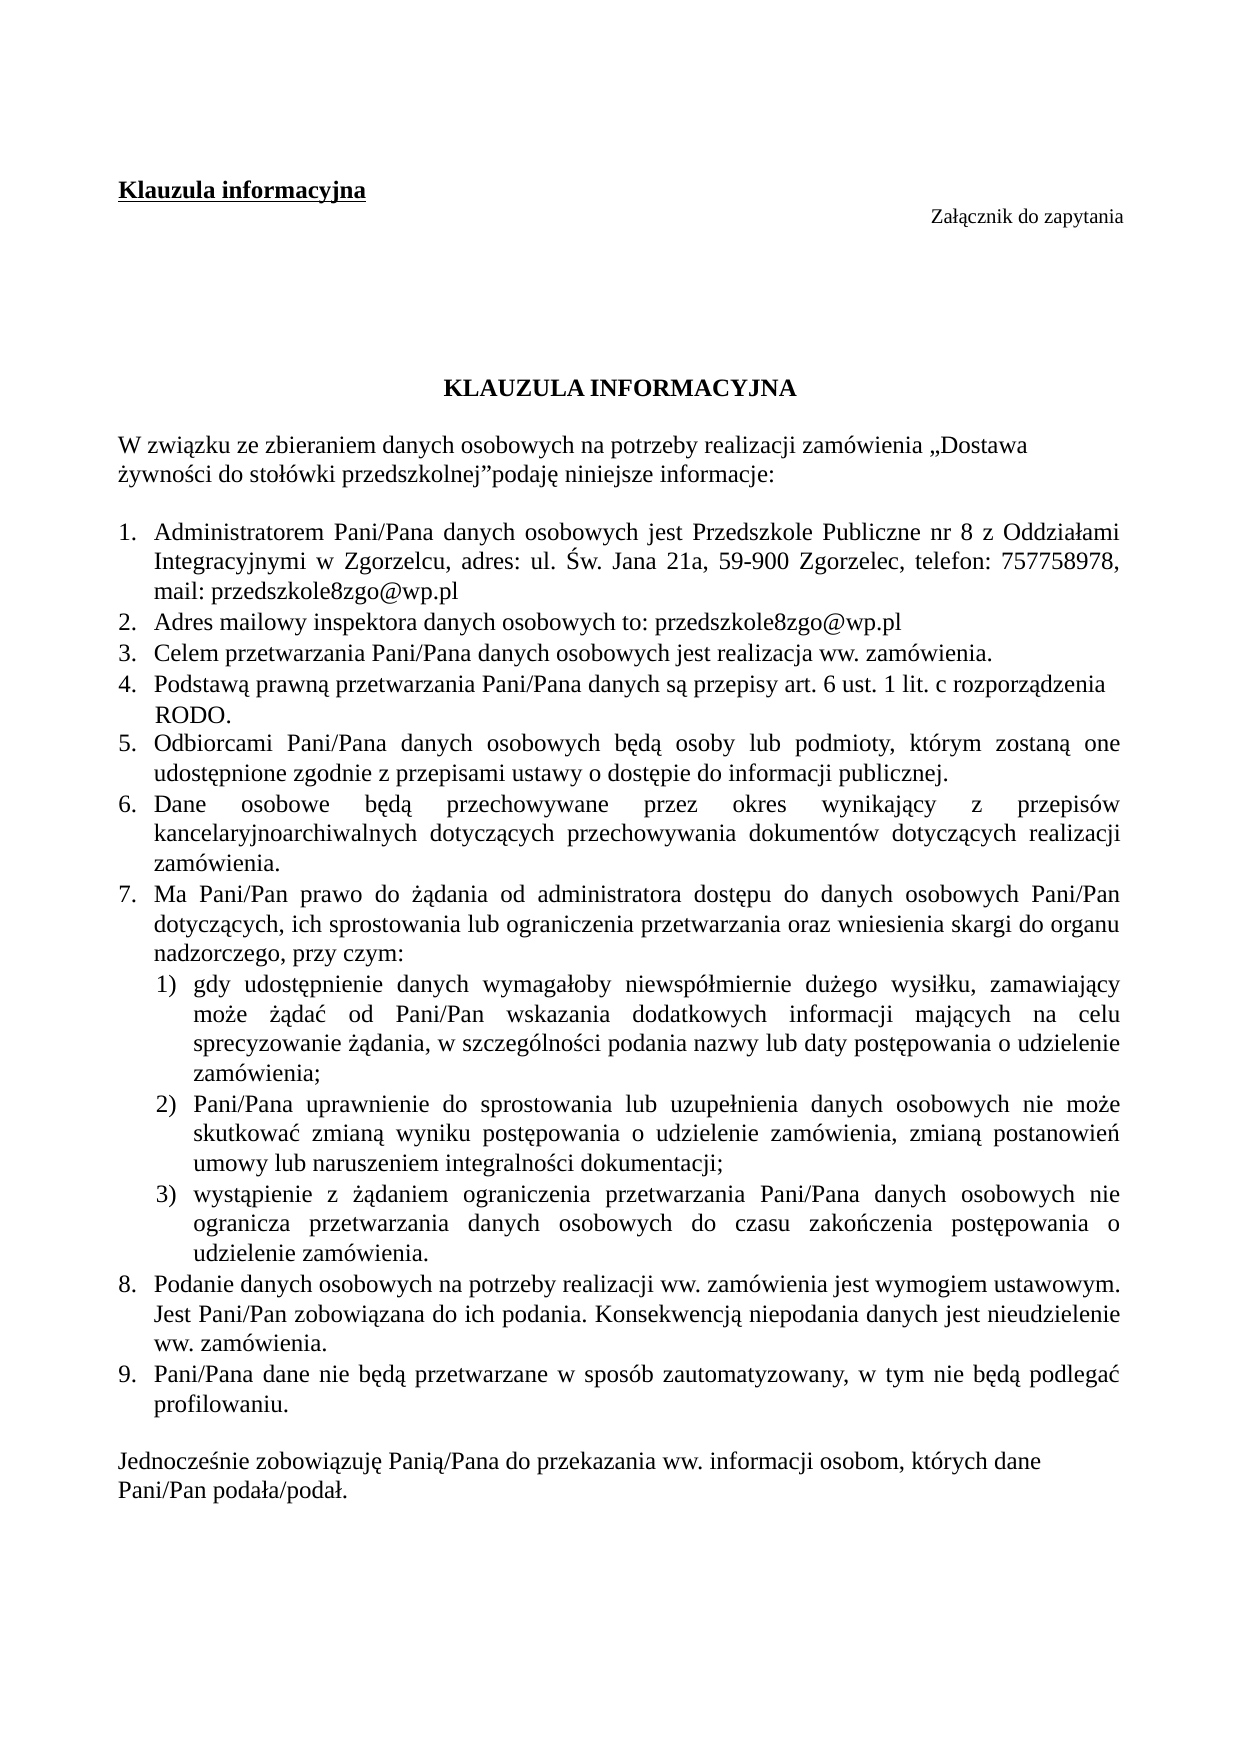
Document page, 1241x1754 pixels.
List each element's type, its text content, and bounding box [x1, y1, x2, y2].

text Jednocześnie zobowiązuję Panią/Pana do przekazania ww. informacji osobom, których dane Pani/Pan podała/podał. [118, 1446, 1121, 1503]
text Klauzula informacyjna [118, 176, 1122, 204]
list Podanie danych osobowych na potrzeby realizacji ww. zamówienia jest wymogiem ustawowym. Jest Pani/Pan zobowiązana do ich podania. Konsekwencją niepodania danych jest nieudzielenie ww. zamówienia. [118, 1269, 1121, 1357]
list Pani/Pana uprawnienie do sprostowania lub uzupełnienia danych osobowych nie może skutkować zmianą wyniku postępowania o udzielenie zamówienia, zmianą postanowień umowy lub naruszeniem integralności dokumentacji; [156, 1089, 1121, 1177]
list gdy udostępnienie danych wymagałoby niewspółmiernie dużego wysiłku, zamawiający może żądać od Pani/Pan wskazania dodatkowych informacji mających na celu sprecyzowanie żądania, w szczególności podania nazwy lub daty postępowania o udzielenie zamówienia; [156, 969, 1121, 1087]
list Dane osobowe będą przechowywane przez okres wynikający z przepisów kancelaryjnoarchiwalnych dotyczących przechowywania dokumentów dotyczących realizacji zamówienia. [118, 789, 1121, 877]
text W związku ze zbieraniem danych osobowych na potrzeby realizacji zamówienia „Dostawa żywności do stołówki przedszkolnej”podaję niniejsze informacje: [118, 431, 1121, 488]
list Adres mailowy inspektora danych osobowych to: przedszkole8zgo@wp.pl [118, 607, 1121, 636]
text Załącznik do zapytania [119, 204, 1124, 228]
text RODO. [154, 700, 1121, 728]
list Pani/Pana dane nie będą przetwarzane w sposób zautomatyzowany, w tym nie będą podlegać profilowaniu. [118, 1359, 1121, 1417]
list Ma Pani/Pan prawo do żądania od administratora dostępu do danych osobowych Pani/Pan dotyczących, ich sprostowania lub ograniczenia przetwarzania oraz wniesienia skargi do organu nadzorczego, przy czym: [118, 879, 1121, 967]
list Celem przetwarzania Pani/Pana danych osobowych jest realizacja ww. zamówienia. [118, 638, 1121, 667]
subtitle KLAUZULA INFORMACYJNA [118, 373, 1122, 402]
list Podstawą prawną przetwarzania Pani/Pana danych są przepisy art. 6 ust. 1 lit. c rozporządzenia [118, 669, 1121, 697]
list Odbiorcami Pani/Pana danych osobowych będą osoby lub podmioty, którym zostaną one udostępnione zgodnie z przepisami ustawy o dostępie do informacji publicznej. [118, 728, 1121, 787]
list Administratorem Pani/Pana danych osobowych jest Przedszkole Publiczne nr 8 z Oddziałami Integracyjnymi w Zgorzelcu, adres: ul. Św. Jana 21a, 59-900 Zgorzelec, telefon: 757758978, mail: przedszkole8zgo@wp.pl [118, 517, 1121, 605]
list wystąpienie z żądaniem ograniczenia przetwarzania Pani/Pana danych osobowych nie ogranicza przetwarzania danych osobowych do czasu zakończenia postępowania o udzielenie zamówienia. [156, 1179, 1121, 1267]
